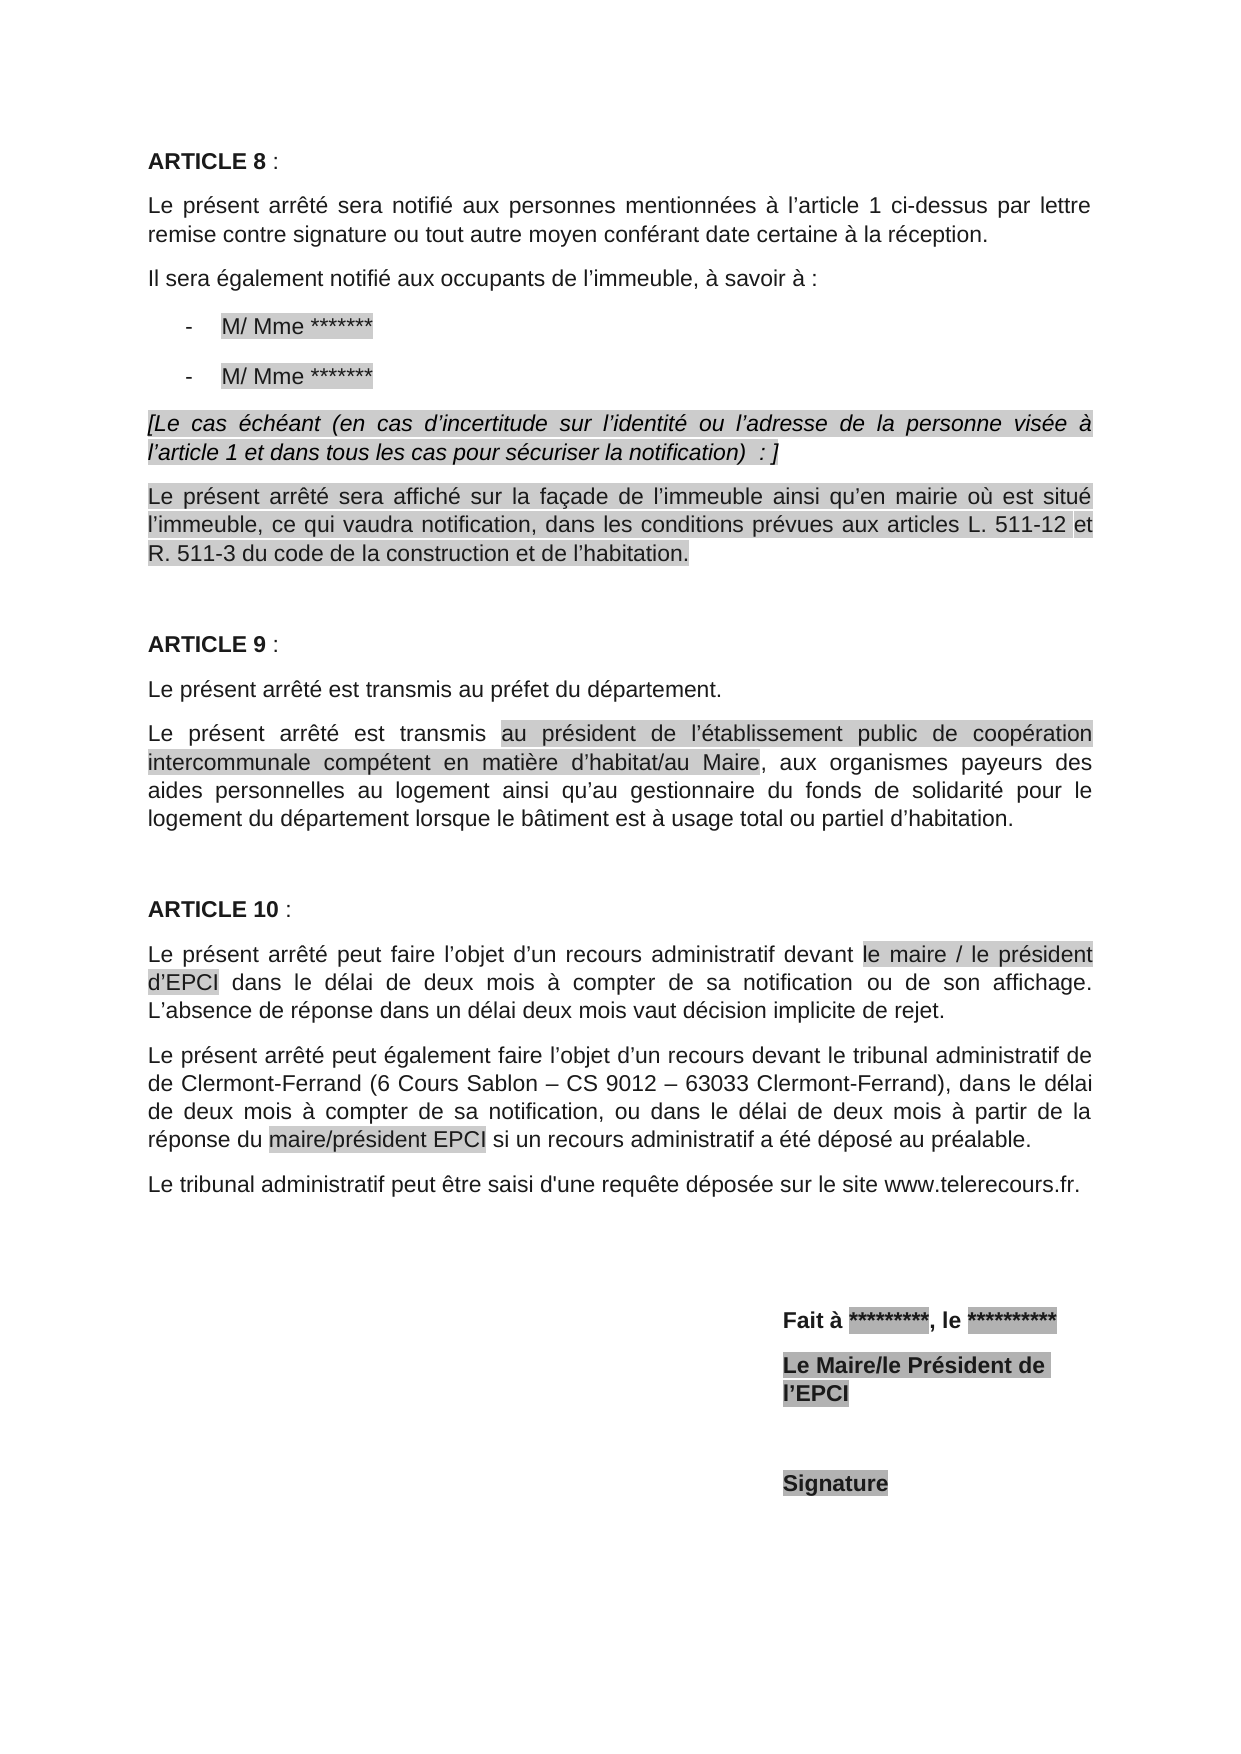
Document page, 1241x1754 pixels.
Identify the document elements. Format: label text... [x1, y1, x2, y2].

text Le tribunal administratif peut être saisi d'une requête déposée sur le site www.telerecours.fr. [148, 1171, 1093, 1197]
text Le présent arrêté peut faire l’objet d’un recours administratif devant le maire / le président d’EPCI dans le délai de deux mois à compter de sa notification ou de son affichage. L’absence de réponse dans un délai deux mois vaut décision implicite de rejet. [148, 941, 1093, 1023]
text Signature [783, 1470, 1093, 1496]
text Le présent arrêté est transmis au préfet du département. [148, 676, 1093, 702]
text Le présent arrêté sera affiché sur la façade de l’immeuble ainsi qu’en mairie où est situé l’immeuble, ce qui vaudra notification, dans les conditions prévues aux articles L. 511-12 et R. 511-3 du code de la construction et de l’habitation. [148, 483, 1093, 566]
text ARTICLE 10 : [148, 896, 1093, 922]
text ARTICLE 8 : [148, 148, 1093, 174]
text ARTICLE 9 : [148, 631, 1093, 657]
list M/ Mme ******* [185, 360, 1093, 391]
text Il sera également notifié aux occupants de l’immeuble, à savoir à : [148, 265, 1093, 292]
text Le présent arrêté sera notifié aux personnes mentionnées à l’article 1 ci-dessus par lettre remise contre signature ou tout autre moyen conférant date certaine à la réception. [148, 192, 1093, 247]
list M/ Mme ******* [185, 310, 1093, 341]
text Le présent arrêté peut également faire l’objet d’un recours devant le tribunal administratif de de Clermont-Ferrand (6 Cours Sablon – CS 9012 – 63033 Clermont-Ferrand), dans le délai de deux mois à compter de sa notification, ou dans le délai de deux mois à partir de la réponse du maire/président EPCI si un recours administratif a été déposé au préalable. [148, 1042, 1093, 1153]
text Le Maire/le Président de l’EPCI [783, 1352, 1093, 1407]
text Le présent arrêté est transmis au président de l’établissement public de coopération intercommunale compétent en matière d’habitat/au Maire, aux organismes payeurs des aides personnelles au logement ainsi qu’au gestionnaire du fonds de solidarité pour le logement du département lorsque le bâtiment est à usage total ou partiel d’habitation. [148, 720, 1093, 831]
text Fait à *********, le ********** [783, 1307, 1093, 1334]
text [Le cas échéant (en cas d’incertitude sur l’identité ou l’adresse de la personne visée à l’article 1 et dans tous les cas pour sécuriser la notification) : ] [148, 410, 1093, 465]
